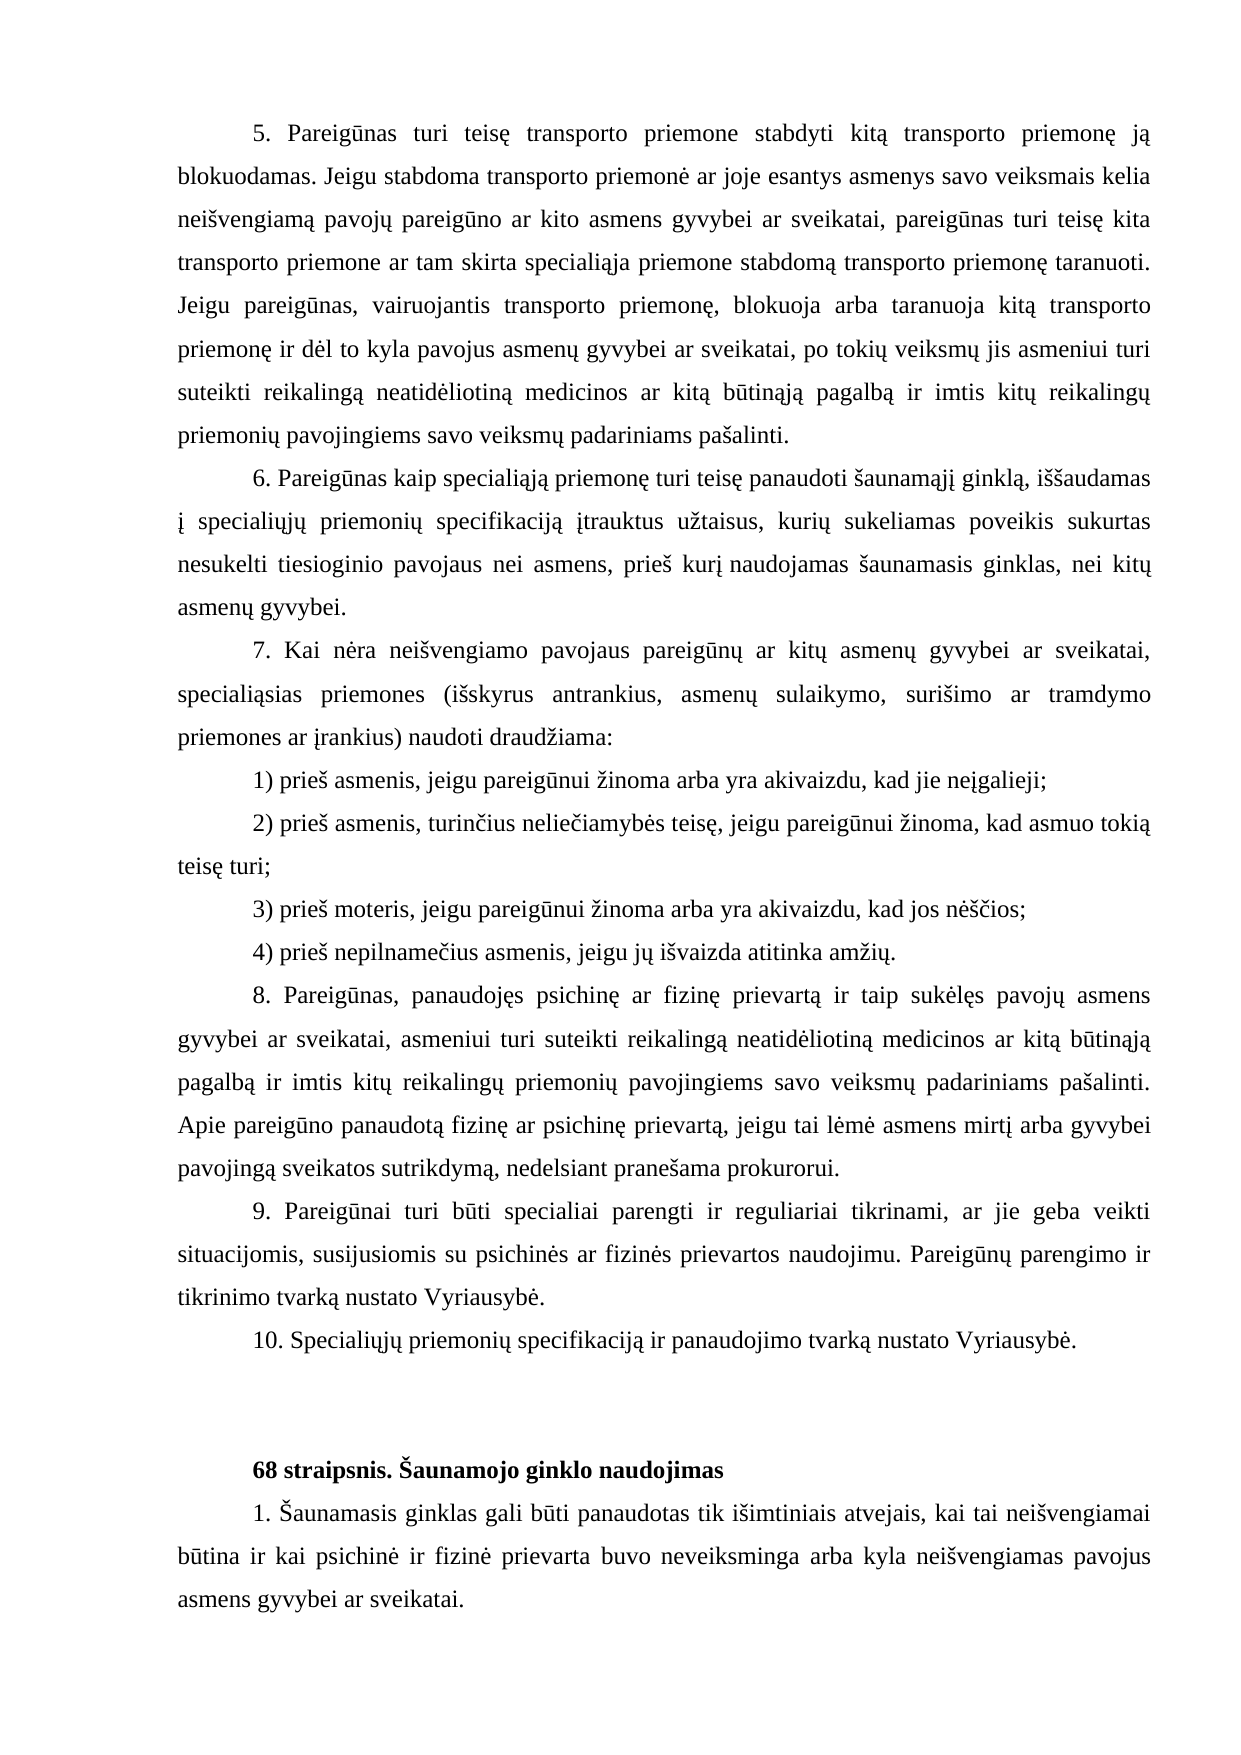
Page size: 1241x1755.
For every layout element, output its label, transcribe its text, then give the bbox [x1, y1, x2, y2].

text 7. Kai nėra neišvengiamo pavojaus pareigūnų ar kitų asmenų gyvybei ar sveikatai, specialiąsias priemones (išskyrus antrankius, asmenų sulaikymo, surišimo ar tramdymo priemones ar įrankius) naudoti draudžiama: [177, 636, 1152, 751]
text 68 straipsnis. Šaunamojo ginklo naudojimas [177, 1455, 1152, 1484]
text 2) prieš asmenis, turinčius neliečiamybės teisę, jeigu pareigūnui žinoma, kad asmuo tokią teisę turi; [177, 808, 1152, 880]
text 1. Šaunamasis ginklas gali būti panaudotas tik išimtiniais atvejais, kai tai neišvengiamai būtina ir kai psichinė ir fizinė prievarta buvo neveiksminga arba kyla neišvengiamas pavojus asmens gyvybei ar sveikatai. [177, 1498, 1152, 1613]
text 1) prieš asmenis, jeigu pareigūnui žinoma arba yra akivaizdu, kad jie neįgalieji; [177, 765, 1152, 794]
text 10. Specialiųjų priemonių specifikaciją ir panaudojimo tvarką nustato Vyriausybė. [177, 1326, 1152, 1354]
text 9. Pareigūnai turi būti specialiai parengti ir reguliariai tikrinami, ar jie geba veikti situacijomis, susijusiomis su psichinės ar fizinės prievartos naudojimu. Pareigūnų parengimo ir tikrinimo tvarką nustato Vyriausybė. [177, 1196, 1152, 1311]
text 3) prieš moteris, jeigu pareigūnui žinoma arba yra akivaizdu, kad jos nėščios; [177, 894, 1152, 923]
text 6. Pareigūnas kaip specialiąją priemonę turi teisę panaudoti šaunamąjį ginklą, iššaudamas į specialiųjų priemonių specifikaciją įtrauktus užtaisus, kurių sukeliamas poveikis sukurtas nesukelti tiesioginio pavojaus nei asmens, prieš kurį naudojamas šaunamasis ginklas, nei kitų asmenų gyvybei. [177, 463, 1152, 621]
text 5. Pareigūnas turi teisę transporto priemone stabdyti kitą transporto priemonę ją blokuodamas. Jeigu stabdoma transporto priemonė ar joje esantys asmenys savo veiksmais kelia neišvengiamą pavojų pareigūno ar kito asmens gyvybei ar sveikatai, pareigūnas turi teisę kita transporto priemone ar tam skirta specialiąja priemone stabdomą transporto priemonę taranuoti. Jeigu pareigūnas, vairuojantis transporto priemonę, blokuoja arba taranuoja kitą transporto priemonę ir dėl to kyla pavojus asmenų gyvybei ar sveikatai, po tokių veiksmų jis asmeniui turi suteikti reikalingą neatidėliotiną medicinos ar kitą būtinąją pagalbą ir imtis kitų reikalingų priemonių pavojingiems savo veiksmų padariniams pašalinti. [177, 118, 1152, 449]
text 4) prieš nepilnamečius asmenis, jeigu jų išvaizda atitinka amžių. [177, 937, 1152, 966]
text 8. Pareigūnas, panaudojęs psichinę ar fizinę prievartą ir taip sukėlęs pavojų asmens gyvybei ar sveikatai, asmeniui turi suteikti reikalingą neatidėliotiną medicinos ar kitą būtinąją pagalbą ir imtis kitų reikalingų priemonių pavojingiems savo veiksmų padariniams pašalinti. Apie pareigūno panaudotą fizinę ar psichinę prievartą, jeigu tai lėmė asmens mirtį arba gyvybei pavojingą sveikatos sutrikdymą, nedelsiant pranešama prokurorui. [177, 981, 1152, 1182]
